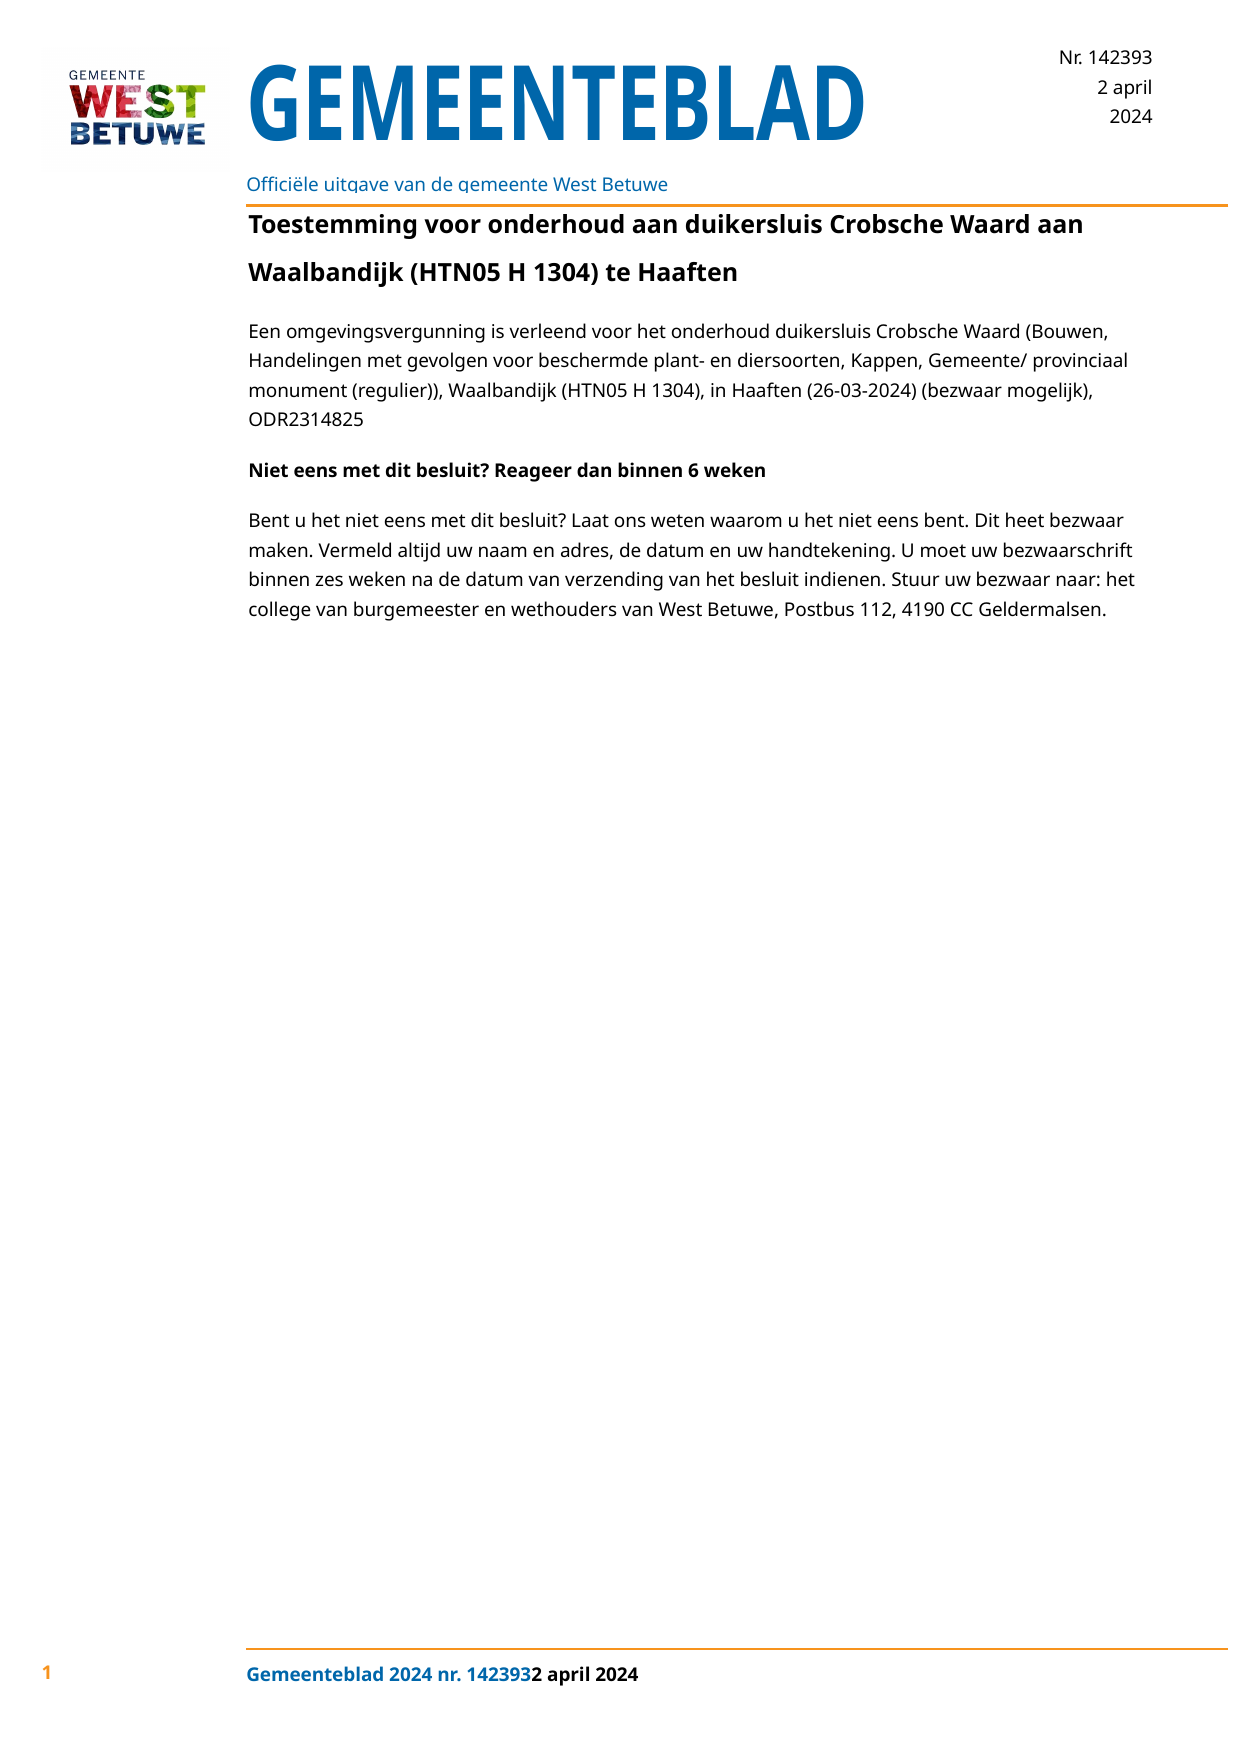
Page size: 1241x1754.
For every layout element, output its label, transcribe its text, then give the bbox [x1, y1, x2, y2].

text Een omgevingsvergunning is verleend voor het onderhoud duikersluis Crobsche Waard (Bouwen, Handelingen met gevolgen voor beschermde plant- en diersoorten, Kappen, Gemeente/ provinciaal monument (regulier)), Waalbandijk (HTN05 H 1304), in Haaften (26-03-2024) (bezwaar mogelijk), ODR2314825 [248, 318, 1152, 432]
text Niet eens met dit besluit? Reageer dan binnen 6 weken [248, 457, 1152, 483]
text Toestemming voor onderhoud aan duikersluis Crobsche Waard aan Waalbandijk (HTN05 H 1304) te Haaften [248, 207, 1152, 288]
picture [41, 47, 231, 172]
text Bent u het niet eens met dit besluit? Laat ons weten waarom u het niet eens bent. Dit heet bezwaar maken. Vermeld altijd uw naam en adres, de datum en uw handtekening. U moet uw bezwaarschrift binnen zes weken na de datum van verzending van het besluit indienen. Stuur uw bezwaar naar: het college van burgemeester en wethouders van West Betuwe, Postbus 112, 4190 CC Geldermalsen. [248, 507, 1152, 622]
